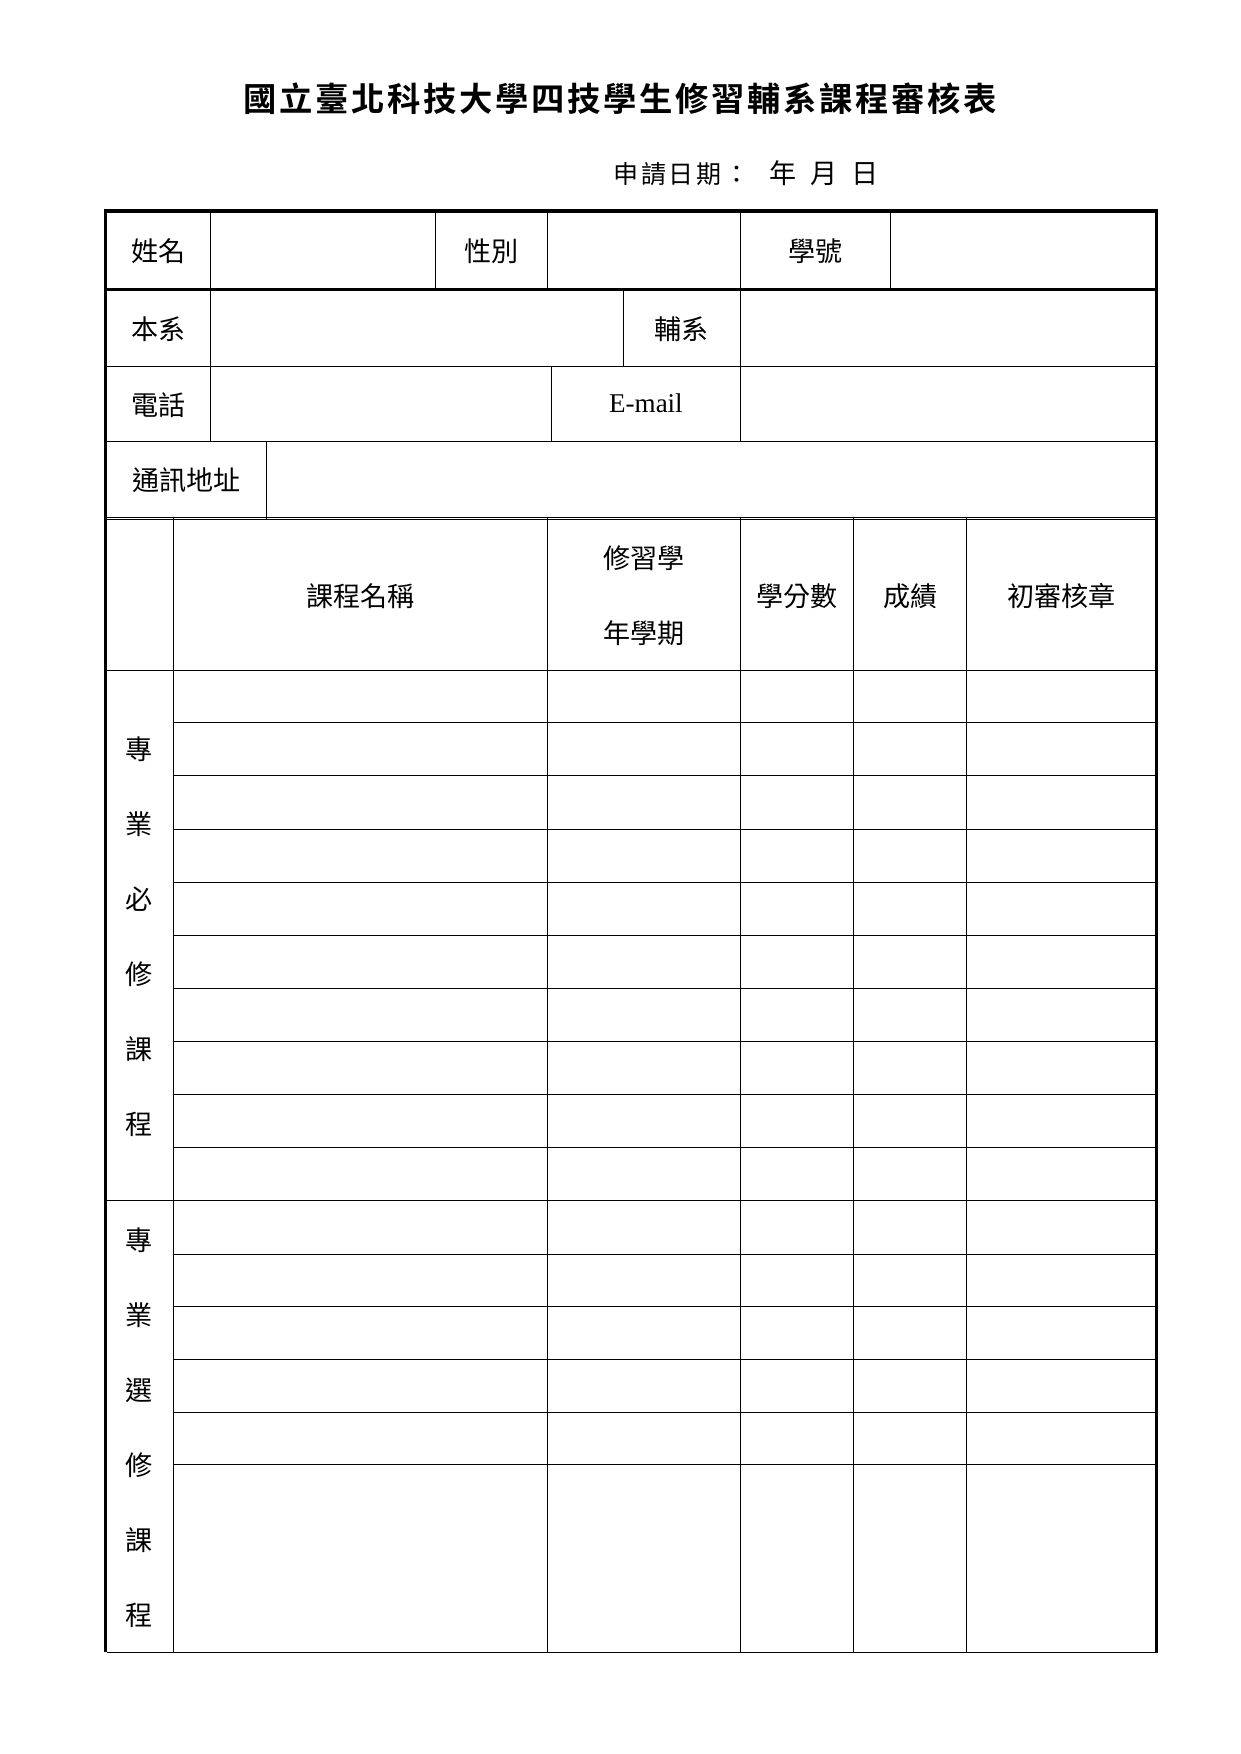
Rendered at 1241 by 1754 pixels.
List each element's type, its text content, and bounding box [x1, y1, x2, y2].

table_cell [854, 830, 966, 882]
table_cell [854, 1148, 966, 1200]
table_cell [174, 776, 547, 828]
table_cell [854, 1465, 966, 1651]
table_cell [741, 989, 853, 1041]
table_cell [854, 883, 966, 935]
table_cell [741, 1307, 853, 1359]
table_cell [967, 1095, 1155, 1147]
table_cell [854, 1360, 966, 1411]
table_header [211, 213, 435, 287]
table_cell [174, 723, 547, 775]
table_cell 電話 [107, 367, 210, 441]
table_cell [548, 1360, 740, 1411]
table_cell [741, 1148, 853, 1200]
text 申請日期： 年 月 日 [118, 134, 1122, 209]
table_header [891, 213, 1155, 287]
table_cell [548, 1201, 740, 1253]
table_cell [741, 1255, 853, 1306]
table_header [548, 213, 740, 287]
table_cell [548, 723, 740, 775]
table_cell [741, 1360, 853, 1411]
table_cell [854, 1413, 966, 1464]
table_cell [174, 1095, 547, 1147]
table_cell [741, 1201, 853, 1253]
table_cell 專 業選 修 課 程 [107, 1201, 173, 1651]
table_cell [174, 1360, 547, 1411]
table_cell [967, 1255, 1155, 1306]
table_cell [854, 671, 966, 722]
table_cell [967, 1413, 1155, 1464]
table_cell 本系 [107, 291, 210, 366]
table_cell [548, 830, 740, 882]
table_cell [548, 936, 740, 988]
table_cell [174, 989, 547, 1041]
table_cell [741, 291, 1155, 366]
table_cell [174, 936, 547, 988]
table_cell [741, 1095, 853, 1147]
table_cell 專 業必 修 課 程 [107, 671, 173, 1200]
table_cell [741, 776, 853, 828]
table_cell [854, 723, 966, 775]
table_cell [741, 1465, 853, 1651]
table_cell [211, 367, 551, 441]
table_cell 通訊地址 [107, 442, 266, 517]
table_cell [854, 1042, 966, 1094]
table_cell [854, 776, 966, 828]
table_cell [854, 1307, 966, 1359]
table_cell [854, 989, 966, 1041]
table_cell [174, 1413, 547, 1464]
table_cell [174, 671, 547, 722]
table_cell [548, 1255, 740, 1306]
table_cell [967, 723, 1155, 775]
table_cell 輔系 [624, 291, 740, 366]
table_cell [741, 830, 853, 882]
table_cell [548, 989, 740, 1041]
table_cell [548, 1465, 740, 1651]
table_cell [967, 989, 1155, 1041]
table_cell 學分數 [741, 520, 853, 670]
table_cell [967, 671, 1155, 722]
table_cell [967, 1307, 1155, 1359]
table_cell [107, 520, 173, 670]
table_cell [174, 1255, 547, 1306]
table_cell [967, 830, 1155, 882]
table_cell [741, 936, 853, 988]
table_cell [854, 1201, 966, 1253]
table_cell [267, 442, 1155, 517]
table_cell [174, 883, 547, 935]
table_cell 修習學 年學期 [548, 520, 740, 670]
table_cell [548, 1307, 740, 1359]
table_cell [854, 936, 966, 988]
table_cell 成績 [854, 520, 966, 670]
table_cell [174, 830, 547, 882]
table_cell [854, 1095, 966, 1147]
table_cell 初審核章 [967, 520, 1155, 670]
table_header 姓名 [107, 213, 210, 287]
table_cell [967, 1201, 1155, 1253]
table_header 學號 [741, 213, 890, 287]
table_cell [741, 883, 853, 935]
table_cell [967, 1360, 1155, 1411]
table_cell [174, 1148, 547, 1200]
table_cell [174, 1307, 547, 1359]
table_cell [741, 723, 853, 775]
table_cell [741, 671, 853, 722]
table_cell [548, 1095, 740, 1147]
text 國立臺北科技大學四技學生修習輔系課程審核表 [118, 59, 1122, 134]
table_cell 課程名稱 [174, 520, 547, 670]
table_cell [967, 1148, 1155, 1200]
table_cell E-mail [552, 367, 740, 441]
table_cell [211, 291, 623, 366]
table_cell [967, 1465, 1155, 1651]
table_cell [967, 883, 1155, 935]
table_cell [174, 1201, 547, 1253]
table_cell [548, 883, 740, 935]
table_cell [741, 1413, 853, 1464]
table_cell [967, 936, 1155, 988]
table_cell [548, 1042, 740, 1094]
table_cell [967, 1042, 1155, 1094]
table_cell [174, 1042, 547, 1094]
table_cell [548, 1148, 740, 1200]
table_cell [174, 1465, 547, 1651]
table_cell [548, 1413, 740, 1464]
table_header 性別 [436, 213, 547, 287]
table_cell [548, 671, 740, 722]
table_cell [741, 1042, 853, 1094]
table_cell [967, 776, 1155, 828]
table_cell [854, 1255, 966, 1306]
table_cell [548, 776, 740, 828]
table_cell [741, 367, 1155, 441]
